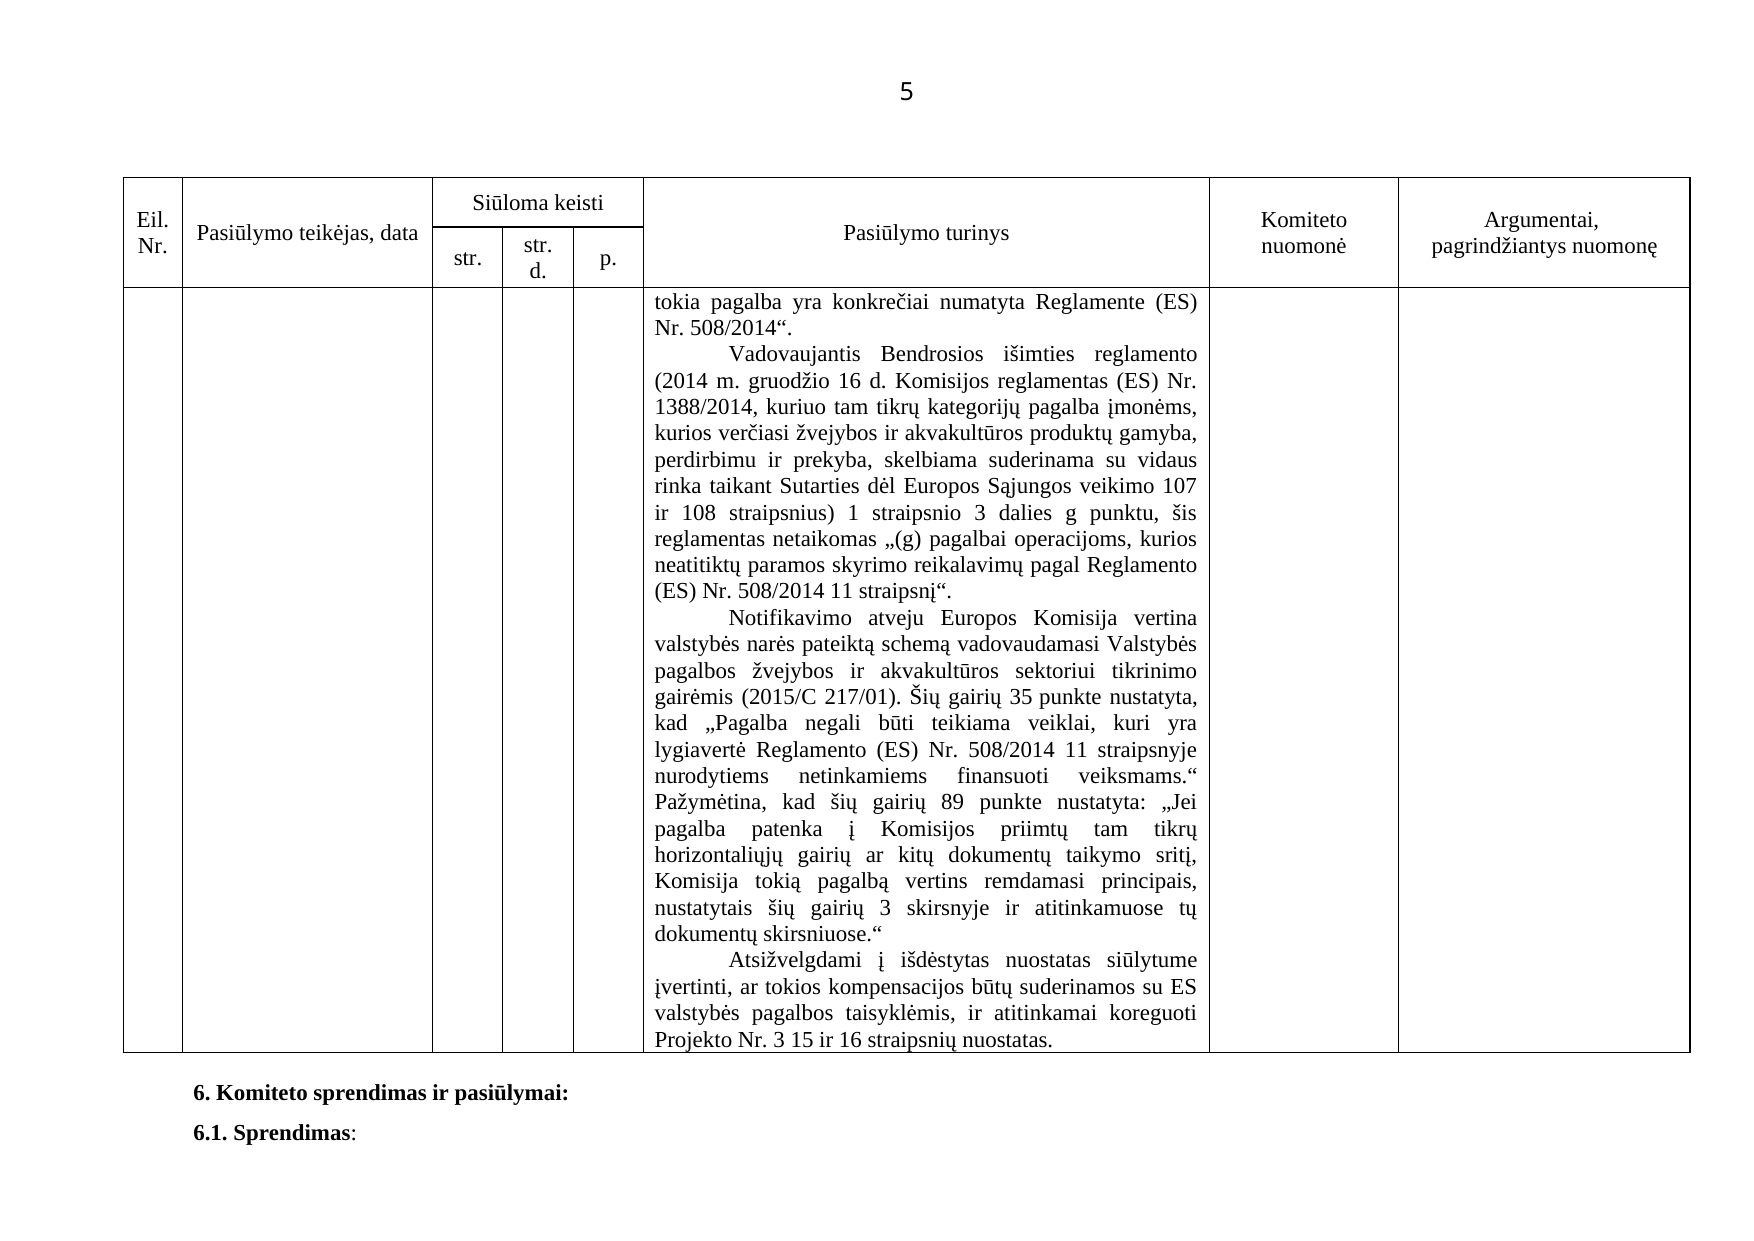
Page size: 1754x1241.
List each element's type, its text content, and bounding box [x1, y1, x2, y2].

text 6. Komiteto sprendimas ir pasiūlymai: [118, 1079, 1695, 1106]
table_header Pasiūlymo turinys [644, 178, 1209, 287]
table_cell [183, 288, 432, 1052]
table_cell [1399, 288, 1689, 1052]
table_header Siūloma keisti [433, 178, 643, 226]
table_cell p. [574, 228, 643, 287]
table_header Pasiūlymo teikėjas, data [183, 178, 432, 287]
table_cell str. d. [503, 228, 573, 287]
table_header Eil. Nr. [124, 178, 182, 287]
text 6.1. Sprendimas: [118, 1119, 1695, 1145]
table_cell str. [433, 228, 502, 287]
table_header Komiteto nuomonė [1210, 178, 1398, 287]
table_cell [1210, 288, 1398, 1052]
table_cell [124, 288, 182, 1052]
table_cell [433, 288, 502, 1052]
table_cell [574, 288, 643, 1052]
table_cell [503, 288, 573, 1052]
table_header Argumentai, pagrindžiantys nuomonę [1399, 178, 1689, 287]
table_cell tokia pagalba yra konkrečiai numatyta Reglamente (ES) Nr. 508/2014“. Vadovaujantis Bendrosios išimties reglamento (2014 m. gruodžio 16 d. Komisijos reglamentas (ES) Nr. 1388/2014, kuriuo tam tikrų kategorijų pagalba įmonėms, kurios verčiasi žvejybos ir akvakultūros produktų gamyba, perdirbimu ir prekyba, skelbiama suderinama su vidaus rinka taikant Sutarties dėl Europos Sąjungos veikimo 107 ir 108 straipsnius) 1 straipsnio 3 dalies g punktu, šis reglamentas netaikomas „(g) pagalbai operacijoms, kurios neatitiktų paramos skyrimo reikalavimų pagal Reglamento (ES) Nr. 508/2014 11 straipsnį“. Notifikavimo atveju Europos Komisija vertina valstybės narės pateiktą schemą vadovaudamasi Valstybės pagalbos žvejybos ir akvakultūros sektoriui tikrinimo gairėmis (2015/C 217/01). Šių gairių 35 punkte nustatyta, kad „Pagalba negali būti teikiama veiklai, kuri yra lygiavertė Reglamento (ES) Nr. 508/2014 11 straipsnyje nurodytiems netinkamiems finansuoti veiksmams.“ Pažymėtina, kad šių gairių 89 punkte nustatyta: „Jei pagalba patenka į Komisijos priimtų tam tikrų horizontaliųjų gairių ar kitų dokumentų taikymo sritį, Komisija tokią pagalbą vertins remdamasi principais, nustatytais šių gairių 3 skirsnyje ir atitinkamuose tų dokumentų skirsniuose.“ Atsižvelgdami į išdėstytas nuostatas siūlytume įvertinti, ar tokios kompensacijos būtų suderinamos su ES valstybės pagalbos taisyklėmis, ir atitinkamai koreguoti Projekto Nr. 3 15 ir 16 straipsnių nuostatas. [644, 288, 1209, 1052]
